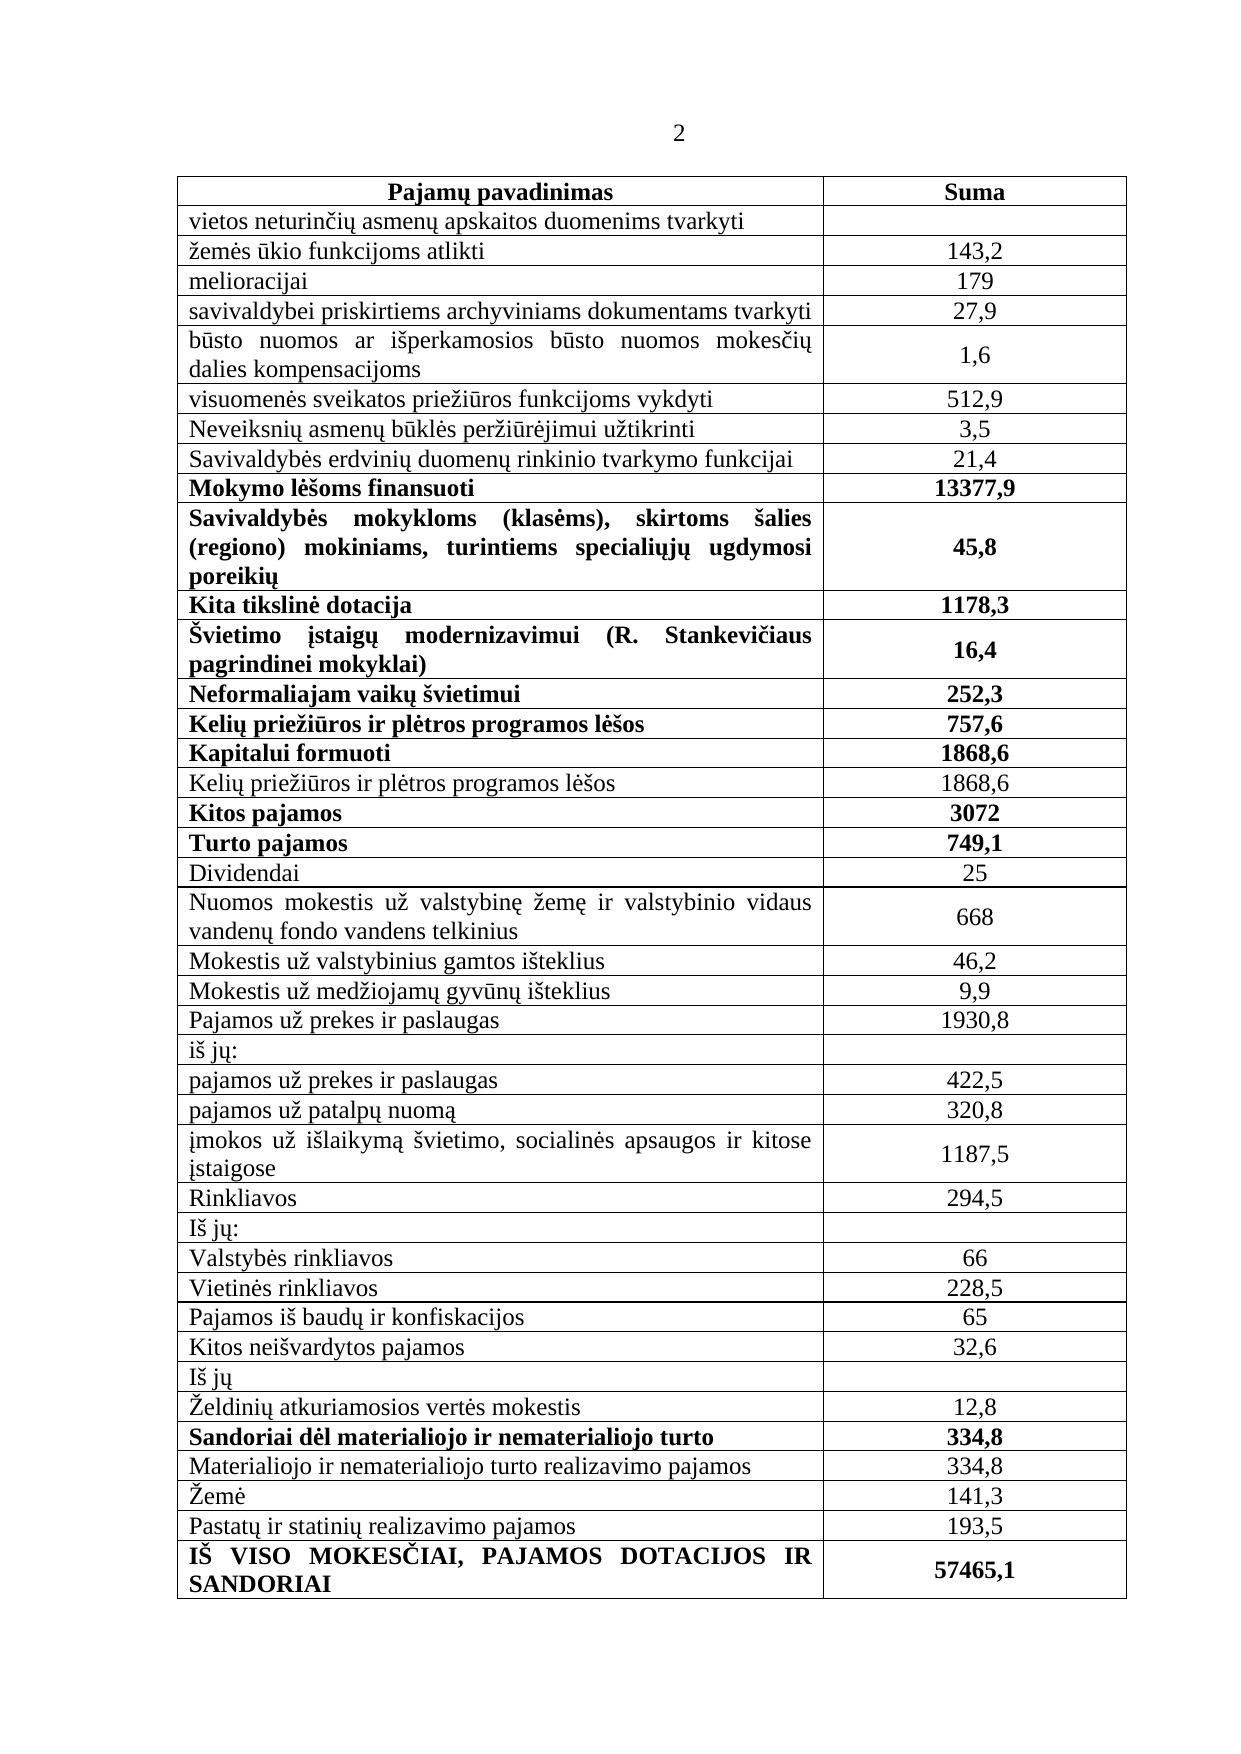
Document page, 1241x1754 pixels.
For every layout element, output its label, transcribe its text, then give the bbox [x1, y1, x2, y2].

table_cell žemės ūkio funkcijoms atlikti [178, 236, 823, 265]
table_cell Neveiksnių asmenų būklės peržiūrėjimui užtikrinti [178, 414, 823, 443]
table_cell Dividendai [178, 858, 823, 886]
table_cell 334,8 [824, 1451, 1126, 1480]
table_cell Pajamos iš baudų ir konfiskacijos [178, 1303, 823, 1331]
table_cell melioracijai [178, 266, 823, 295]
table_cell Kelių priežiūros ir plėtros programos lėšos [178, 768, 823, 797]
table_cell 749,1 [824, 828, 1126, 857]
table_cell 1187,5 [824, 1125, 1126, 1182]
table_cell Mokestis už medžiojamų gyvūnų išteklius [178, 976, 823, 1004]
table_cell 16,4 [824, 620, 1126, 678]
table_cell 143,2 [824, 236, 1126, 265]
table_cell Materialiojo ir nematerialiojo turto realizavimo pajamos [178, 1451, 823, 1480]
table_cell 512,9 [824, 384, 1126, 413]
table_cell Kita tikslinė dotacija [178, 591, 823, 619]
table_cell Savivaldybės erdvinių duomenų rinkinio tvarkymo funkcijai [178, 444, 823, 472]
table_cell savivaldybei priskirtiems archyviniams dokumentams tvarkyti [178, 296, 823, 324]
table_cell 320,8 [824, 1095, 1126, 1124]
table_cell Sandoriai dėl materialiojo ir nematerialiojo turto [178, 1422, 823, 1450]
table_cell Žemė [178, 1481, 823, 1510]
table_cell 3072 [824, 798, 1126, 827]
table_cell 32,6 [824, 1332, 1126, 1361]
table_cell 65 [824, 1303, 1126, 1331]
table_cell [824, 1213, 1126, 1242]
table_cell 3,5 [824, 414, 1126, 443]
table_cell Kelių priežiūros ir plėtros programos lėšos [178, 709, 823, 737]
table_cell 1178,3 [824, 591, 1126, 619]
table_cell 757,6 [824, 709, 1126, 737]
table_cell 45,8 [824, 503, 1126, 589]
table_cell Rinkliavos [178, 1183, 823, 1212]
table_cell Mokestis už valstybinius gamtos išteklius [178, 946, 823, 975]
table_cell Turto pajamos [178, 828, 823, 857]
table_cell IŠ VISO MOKESČIAI, PAJAMOS DOTACIJOS IR SANDORIAI [178, 1541, 823, 1598]
table_cell visuomenės sveikatos priežiūros funkcijoms vykdyti [178, 384, 823, 413]
table_cell [824, 206, 1126, 235]
table_cell [824, 1362, 1126, 1391]
table_cell 66 [824, 1243, 1126, 1272]
table_cell Želdinių atkuriamosios vertės mokestis [178, 1392, 823, 1421]
table_cell vietos neturinčių asmenų apskaitos duomenims tvarkyti [178, 206, 823, 235]
table_cell Kitos neišvardytos pajamos [178, 1332, 823, 1361]
table_cell Vietinės rinkliavos [178, 1273, 823, 1301]
table_cell 228,5 [824, 1273, 1126, 1301]
table_cell 1930,8 [824, 1006, 1126, 1034]
table_cell Iš jų: [178, 1213, 823, 1242]
table_cell [824, 1035, 1126, 1064]
table_cell Valstybės rinkliavos [178, 1243, 823, 1272]
table_cell 1,6 [824, 326, 1126, 383]
table_cell 193,5 [824, 1511, 1126, 1540]
table_cell 179 [824, 266, 1126, 295]
table_cell Kapitalui formuoti [178, 739, 823, 767]
table_cell būsto nuomos ar išperkamosios būsto nuomos mokesčių dalies kompensacijoms [178, 326, 823, 383]
table_cell pajamos už prekes ir paslaugas [178, 1065, 823, 1094]
table_cell 1868,6 [824, 739, 1126, 767]
table_cell Nuomos mokestis už valstybinę žemę ir valstybinio vidaus vandenų fondo vandens telkinius [178, 888, 823, 945]
table_cell Iš jų [178, 1362, 823, 1391]
table_cell Savivaldybės mokykloms (klasėms), skirtoms šalies (regiono) mokiniams, turintiems specialiųjų ugdymosi poreikių [178, 503, 823, 589]
table_cell 294,5 [824, 1183, 1126, 1212]
table_cell 668 [824, 888, 1126, 945]
table_cell 46,2 [824, 946, 1126, 975]
table_header Suma [824, 177, 1126, 205]
table_cell Švietimo įstaigų modernizavimui (R. Stankevičiaus pagrindinei mokyklai) [178, 620, 823, 678]
table_header Pajamų pavadinimas [178, 177, 823, 205]
table_cell 1868,6 [824, 768, 1126, 797]
table_cell 9,9 [824, 976, 1126, 1004]
table_cell Pastatų ir statinių realizavimo pajamos [178, 1511, 823, 1540]
table_cell Pajamos už prekes ir paslaugas [178, 1006, 823, 1034]
table_cell Kitos pajamos [178, 798, 823, 827]
table_cell Mokymo lėšoms finansuoti [178, 474, 823, 502]
table_cell 57465,1 [824, 1541, 1126, 1598]
table_cell 141,3 [824, 1481, 1126, 1510]
table_cell 25 [824, 858, 1126, 886]
table_cell 422,5 [824, 1065, 1126, 1094]
table_cell 27,9 [824, 296, 1126, 324]
table_cell įmokos už išlaikymą švietimo, socialinės apsaugos ir kitose įstaigose [178, 1125, 823, 1182]
table_cell 13377,9 [824, 474, 1126, 502]
table_cell Neformaliajam vaikų švietimui [178, 679, 823, 708]
table_cell 334,8 [824, 1422, 1126, 1450]
table_cell 12,8 [824, 1392, 1126, 1421]
table_cell 252,3 [824, 679, 1126, 708]
table_cell pajamos už patalpų nuomą [178, 1095, 823, 1124]
table_cell iš jų: [178, 1035, 823, 1064]
table_cell 21,4 [824, 444, 1126, 472]
